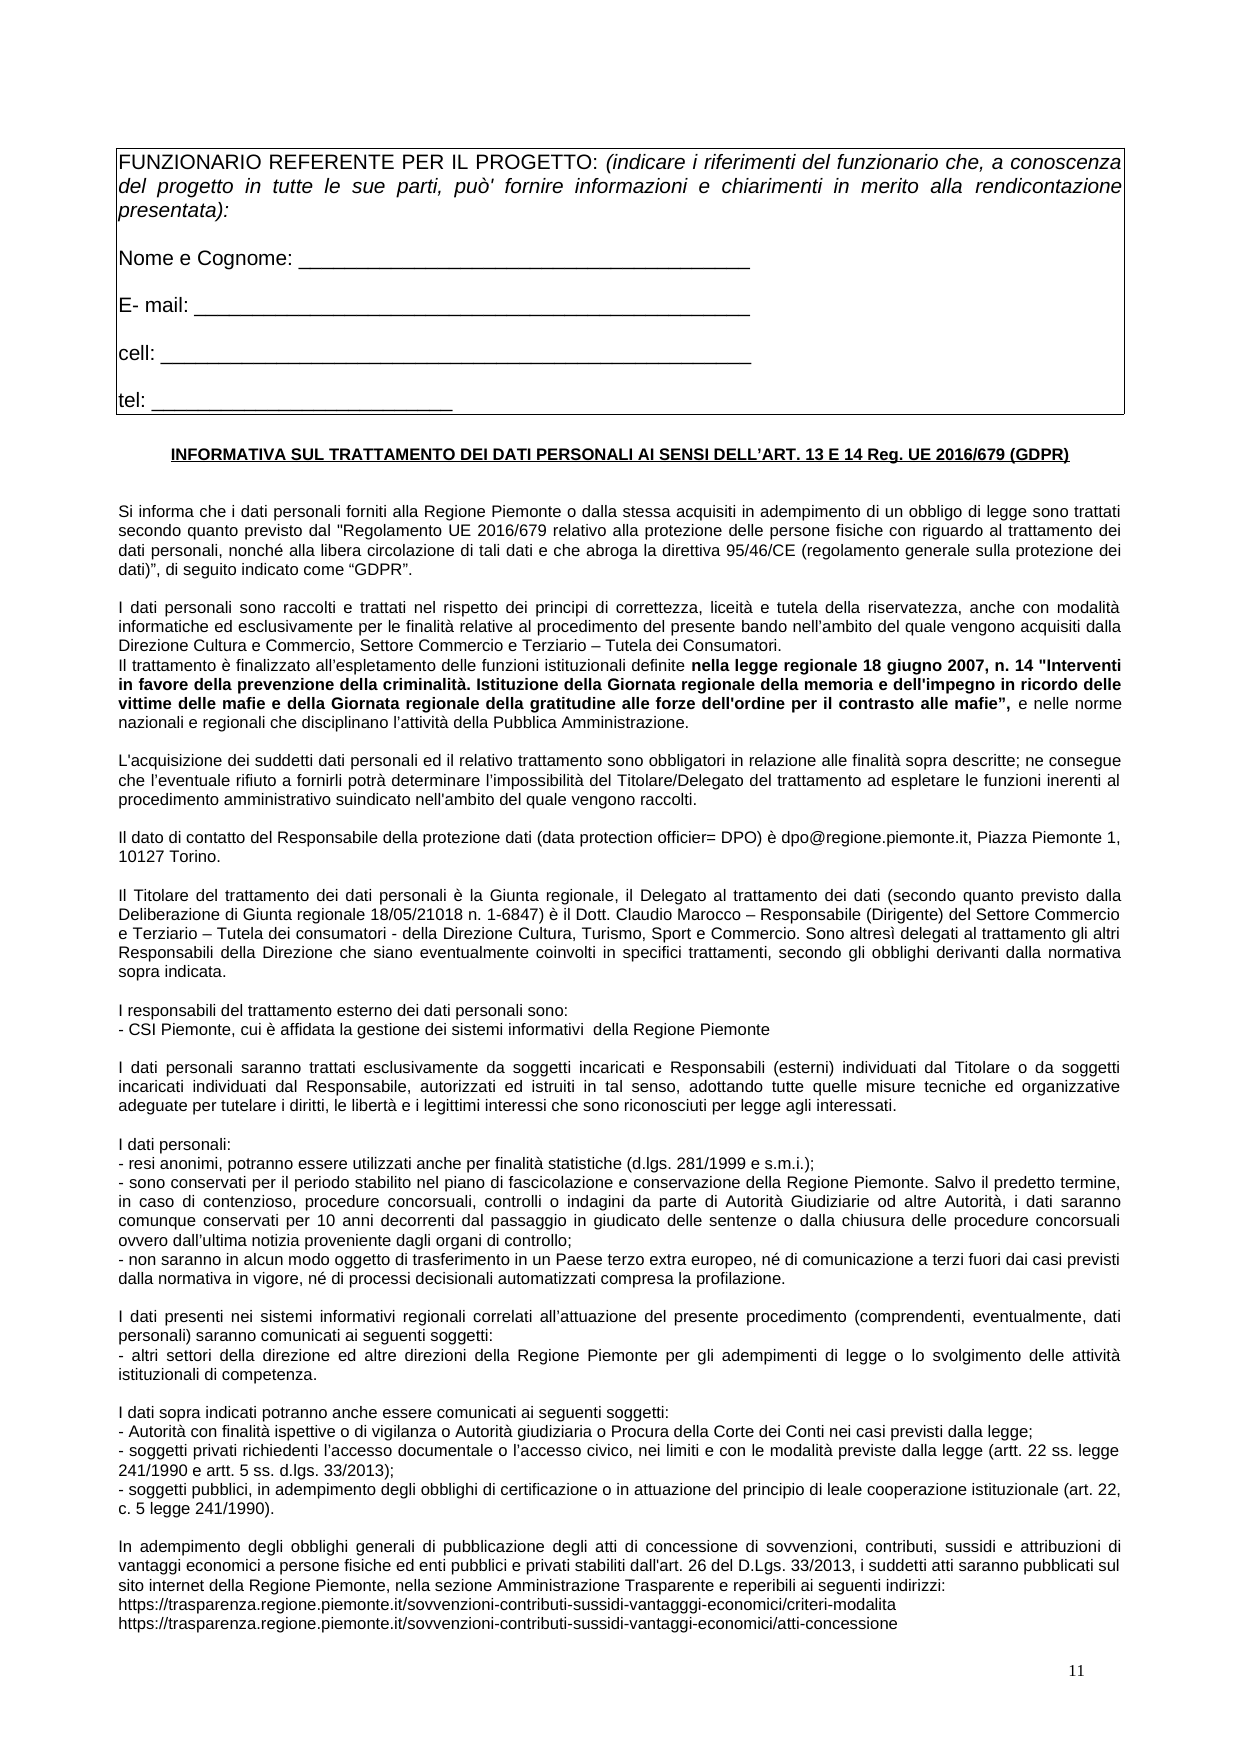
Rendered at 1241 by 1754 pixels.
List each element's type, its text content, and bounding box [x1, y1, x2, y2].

text Si informa che i dati personali forniti alla Regione Piemonte o dalla stessa acquisiti in adempimento di un obbligo di legge sono trattati secondo quanto previsto dal "Regolamento UE 2016/679 relativo alla protezione delle persone fisiche con riguardo al trattamento dei dati personali, nonché alla libera circolazione di tali dati e che abroga la direttiva 95/46/CE (regolamento generale sulla protezione dei dati)”, di seguito indicato come “GDPR”. [118, 502, 1122, 579]
text - soggetti privati richiedenti l’accesso documentale o l’accesso civico, nei limiti e con le modalità previste dalla legge (artt. 22 ss. legge 241/1990 e artt. 5 ss. d.lgs. 33/2013); [118, 1441, 1122, 1479]
text tel: __________________________ [117, 386, 1124, 414]
text E- mail: ________________________________________________ [117, 291, 1124, 317]
text Il Titolare del trattamento dei dati personali è la Giunta regionale, il Delegato al trattamento dei dati (secondo quanto previsto dalla Deliberazione di Giunta regionale 18/05/21018 n. 1-6847) è il Dott. Claudio Marocco – Responsabile (Dirigente) del Settore Commercio e Terziario – Tutela dei consumatori - della Direzione Cultura, Turismo, Sport e Commercio. Sono altresì delegati al trattamento gli altri Responsabili della Direzione che siano eventualmente coinvolti in specifici trattamenti, secondo gli obblighi derivanti dalla normativa sopra indicata. [118, 885, 1122, 981]
text - altri settori della direzione ed altre direzioni della Regione Piemonte per gli adempimenti di legge o lo svolgimento delle attività istituzionali di competenza. [118, 1345, 1122, 1384]
text - CSI Piemonte, cui è affidata la gestione dei sistemi informativi della Regione Piemonte [118, 1019, 1122, 1039]
text FUNZIONARIO REFERENTE PER IL PROGETTO: (indicare i riferimenti del funzionario che, a conoscenza del progetto in tutte le sue parti, può' fornire informazioni e chiarimenti in merito alla rendicontazione presentata): [117, 149, 1124, 222]
text L'acquisizione dei suddetti dati personali ed il relativo trattamento sono obbligatori in relazione alle finalità sopra descritte; ne consegue che l’eventuale rifiuto a fornirli potrà determinare l’impossibilità del Titolare/Delegato del trattamento ad espletare le funzioni inerenti al procedimento amministrativo suindicato nell'ambito del quale vengono raccolti. [118, 751, 1122, 809]
text I dati sopra indicati potranno anche essere comunicati ai seguenti soggetti: [118, 1403, 1122, 1422]
text In adempimento degli obblighi generali di pubblicazione degli atti di concessione di sovvenzioni, contributi, sussidi e attribuzioni di vantaggi economici a persone fisiche ed enti pubblici e privati stabiliti dall'art. 26 del D.Lgs. 33/2013, i suddetti atti saranno pubblicati sul sito internet della Regione Piemonte, nella sezione Amministrazione Trasparente e reperibili ai seguenti indirizzi: [118, 1537, 1122, 1594]
text https://trasparenza.regione.piemonte.it/sovvenzioni-contributi-sussidi-vantagggi-economici/criteri-modalita [118, 1594, 1122, 1614]
text Il dato di contatto del Responsabile della protezione dati (data protection officier= DPO) è dpo@regione.piemonte.it, Piazza Piemonte 1, 10127 Torino. [118, 828, 1122, 866]
text cell: ___________________________________________________ [117, 338, 1124, 365]
text I dati personali saranno trattati esclusivamente da soggetti incaricati e Responsabili (esterni) individuati dal Titolare o da soggetti incaricati individuati dal Responsabile, autorizzati ed istruiti in tal senso, adottando tutte quelle misure tecniche ed organizzative adeguate per tutelare i diritti, le libertà e i legittimi interessi che sono riconosciuti per legge agli interessati. [118, 1058, 1122, 1115]
text - sono conservati per il periodo stabilito nel piano di fascicolazione e conservazione della Regione Piemonte. Salvo il predetto termine, in caso di contenzioso, procedure concorsuali, controlli o indagini da parte di Autorità Giudiziarie od altre Autorità, i dati saranno comunque conservati per 10 anni decorrenti dal passaggio in giudicato delle sentenze o dalla chiusura delle procedure concorsuali ovvero dall’ultima notizia proveniente dagli organi di controllo; [118, 1173, 1122, 1249]
text - soggetti pubblici, in adempimento degli obblighi di certificazione o in attuazione del principio di leale cooperazione istituzionale (art. 22, c. 5 legge 241/1990). [118, 1479, 1122, 1518]
text - Autorità con finalità ispettive o di vigilanza o Autorità giudiziaria o Procura della Corte dei Conti nei casi previsti dalla legge; [118, 1422, 1122, 1441]
text INFORMATIVA SUL TRATTAMENTO DEI DATI PERSONALI AI SENSI DELL’ART. 13 E 14 Reg. UE 2016/679 (GDPR) [118, 444, 1122, 464]
text I dati personali sono raccolti e trattati nel rispetto dei principi di correttezza, liceità e tutela della riservatezza, anche con modalità informatiche ed esclusivamente per le finalità relative al procedimento del presente bando nell’ambito del quale vengono acquisiti dalla Direzione Cultura e Commercio, Settore Commercio e Terziario – Tutela dei Consumatori. [118, 598, 1122, 655]
text I dati personali: [118, 1134, 1122, 1154]
text Il trattamento è finalizzato all’espletamento delle funzioni istituzionali definite nella legge regionale 18 giugno 2007, n. 14 "Interventi in favore della prevenzione della criminalità. Istituzione della Giornata regionale della memoria e dell'impegno in ricordo delle vittime delle mafie e della Giornata regionale della gratitudine alle forze dell'ordine per il contrasto alle mafie”, e nelle norme nazionali e regionali che disciplinano l’attività della Pubblica Amministrazione. [118, 655, 1122, 732]
text Nome e Cognome: _______________________________________ [117, 243, 1124, 269]
text I responsabili del trattamento esterno dei dati personali sono: [118, 1000, 1122, 1019]
text https://trasparenza.regione.piemonte.it/sovvenzioni-contributi-sussidi-vantaggi-economici/atti-concessione [118, 1614, 1122, 1633]
text - resi anonimi, potranno essere utilizzati anche per finalità statistiche (d.lgs. 281/1999 e s.m.i.); [118, 1154, 1122, 1173]
text - non saranno in alcun modo oggetto di trasferimento in un Paese terzo extra europeo, né di comunicazione a terzi fuori dai casi previsti dalla normativa in vigore, né di processi decisionali automatizzati compresa la profilazione. [118, 1249, 1122, 1288]
text I dati presenti nei sistemi informativi regionali correlati all’attuazione del presente procedimento (comprendenti, eventualmente, dati personali) saranno comunicati ai seguenti soggetti: [118, 1307, 1122, 1345]
